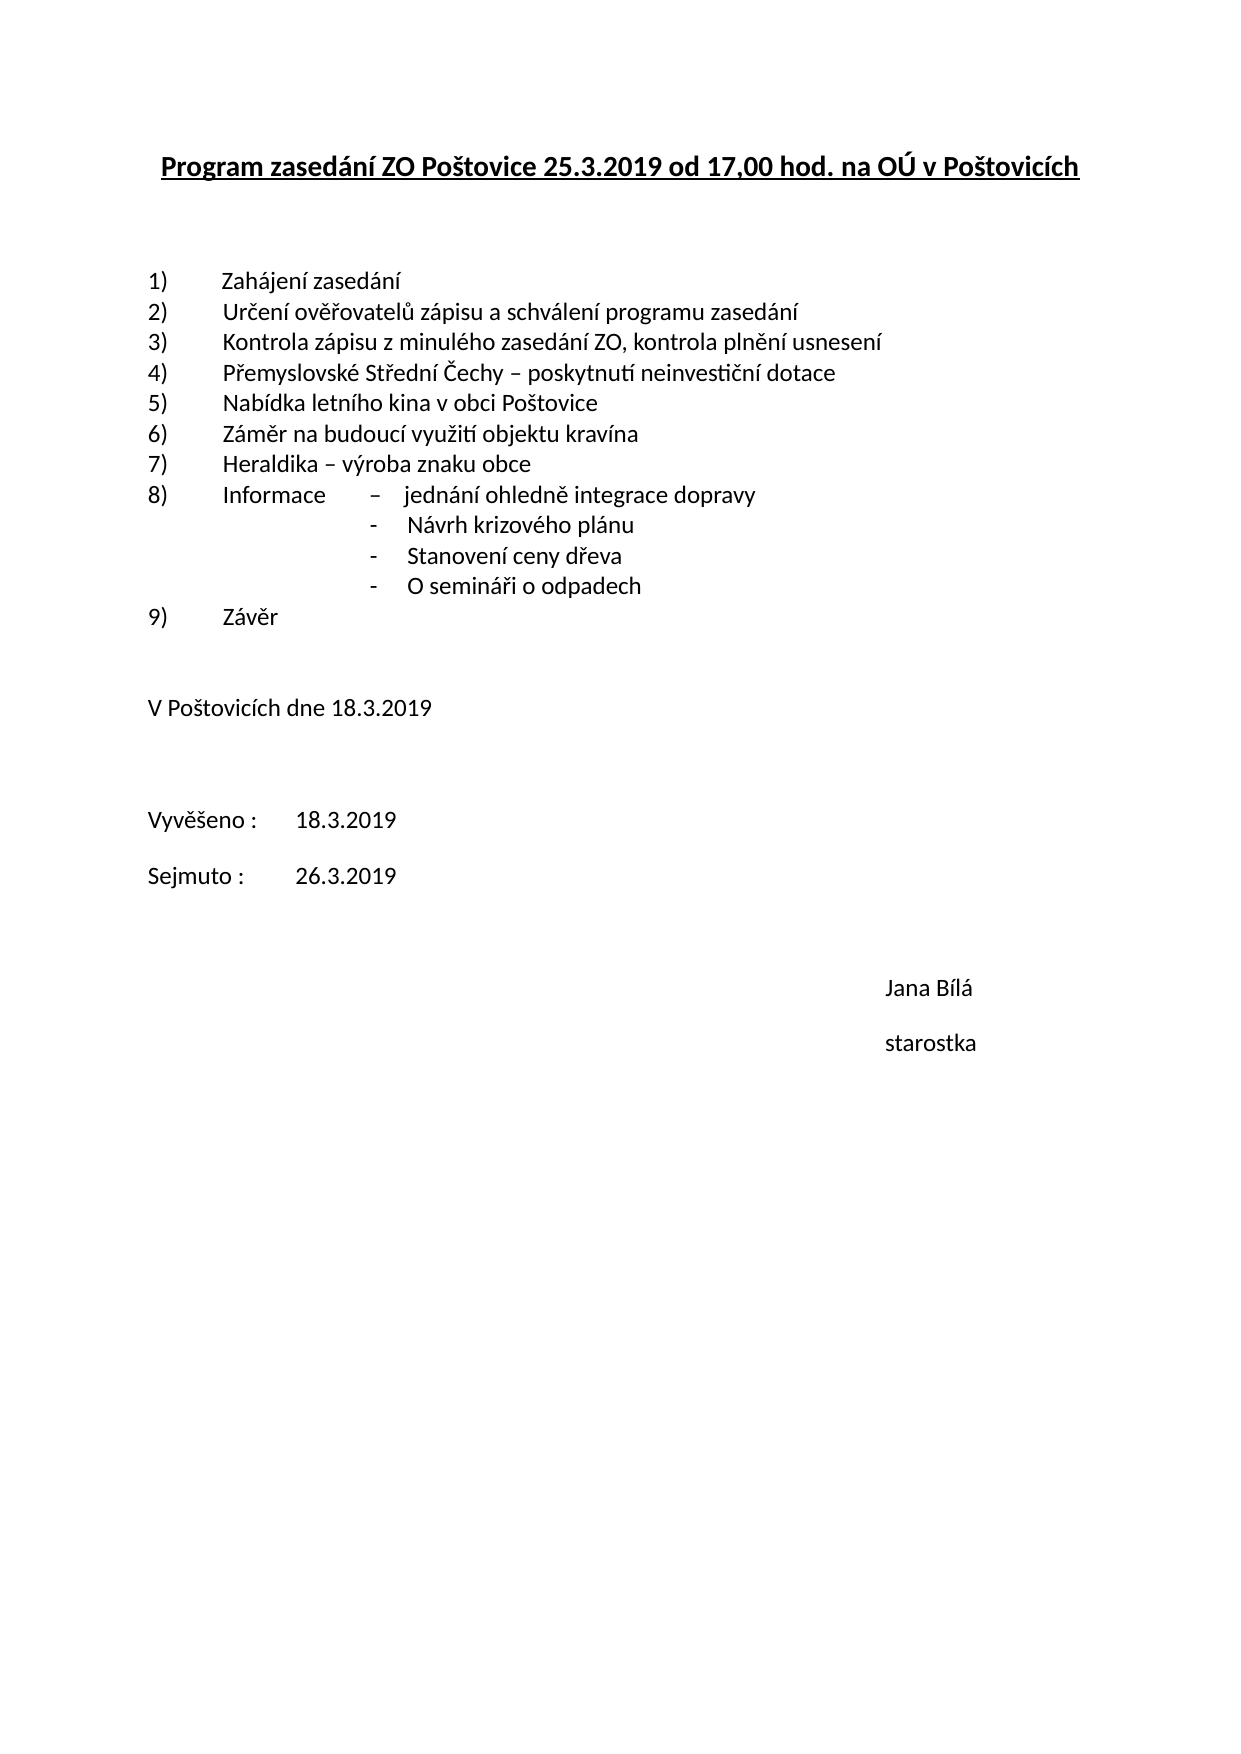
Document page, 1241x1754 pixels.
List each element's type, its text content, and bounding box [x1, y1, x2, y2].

list Heraldika – výroba znaku obce [148, 448, 1093, 479]
text Jana Bílá [148, 972, 1093, 1002]
list Kontrola zápisu z minulého zasedání ZO, kontrola plnění usnesení [148, 326, 1093, 357]
text starostka [148, 1027, 1093, 1058]
text Program zasedání ZO Poštovice 25.3.2019 od 17,00 hod. na OÚ v Poštovicích [148, 148, 1093, 183]
text Sejmuto : 26.3.2019 [148, 860, 1093, 891]
list Nabídka letního kina v obci Poštovice [148, 387, 1093, 418]
list Zahájení zasedání [148, 265, 1093, 296]
list Stanovení ceny dřeva [369, 540, 1093, 570]
list Informace – jednání ohledně integrace dopravy [148, 479, 1093, 509]
list Závěr [148, 601, 1093, 631]
list Záměr na budoucí využití objektu kravína [148, 418, 1093, 448]
list O semináři o odpadech [369, 570, 1093, 601]
text V Poštovicích dne 18.3.2019 [148, 692, 1093, 723]
list Určení ověřovatelů zápisu a schválení programu zasedání [148, 296, 1093, 326]
list Přemyslovské Střední Čechy – poskytnutí neinvestiční dotace [148, 357, 1093, 387]
list Návrh krizového plánu [369, 509, 1093, 540]
text Vyvěšeno : 18.3.2019 [148, 804, 1093, 835]
